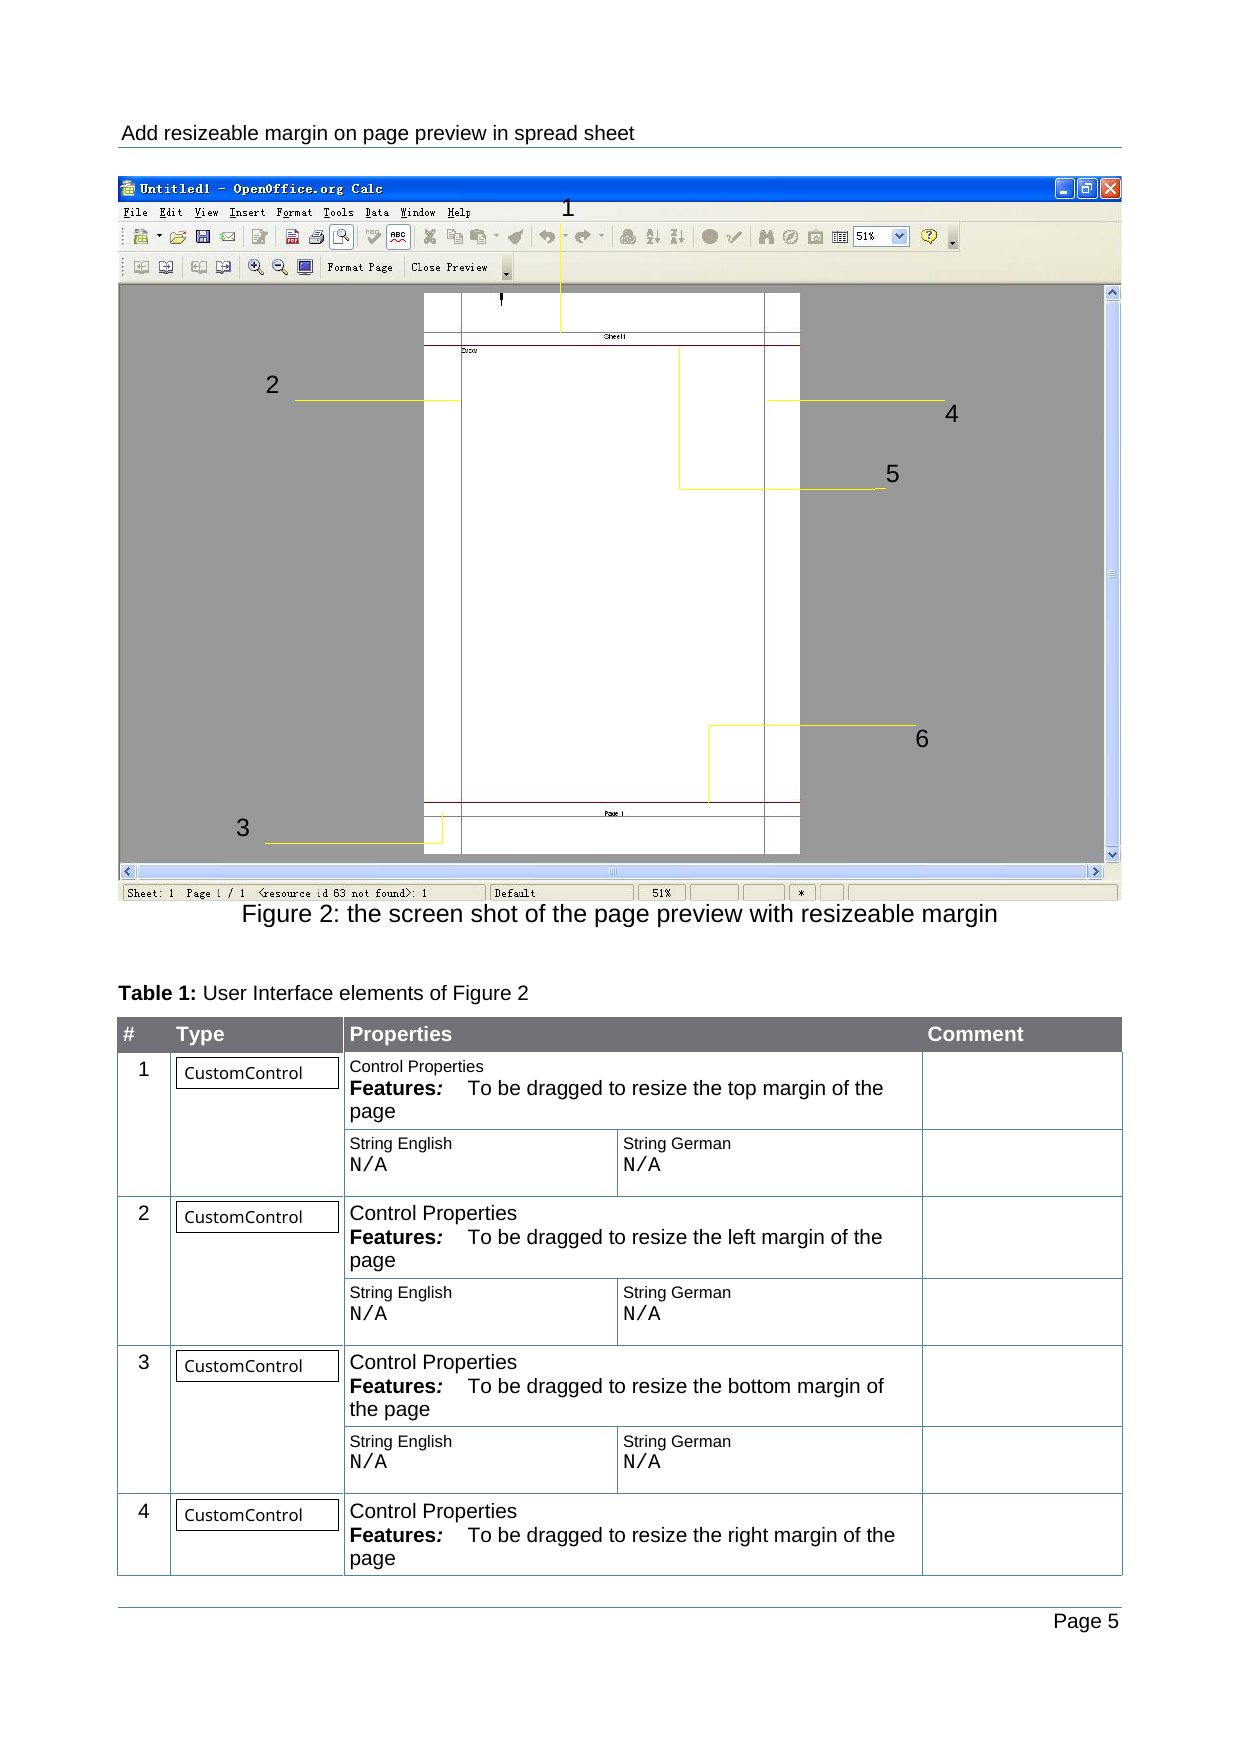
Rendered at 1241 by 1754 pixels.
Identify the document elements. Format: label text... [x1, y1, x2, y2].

table_cell [171, 1494, 343, 1575]
table_cell [171, 1197, 343, 1345]
table_header Properties [344, 1017, 922, 1051]
table_cell String German N/A [618, 1427, 922, 1493]
table_header Control Properties Features: To be dragged to resize the bottom margin of the page [345, 1346, 922, 1426]
table_header [923, 1052, 1122, 1129]
table_cell String English N/A [345, 1279, 617, 1345]
table_cell String English N/A [345, 1130, 617, 1196]
table_header [923, 1346, 1122, 1426]
picture [118, 176, 1122, 901]
table_cell String German N/A [618, 1130, 922, 1196]
table_cell [923, 1130, 1122, 1196]
table_header Control Properties Features: To be dragged to resize the left margin of the page [345, 1197, 922, 1278]
table_cell [171, 1053, 343, 1196]
table_cell String English N/A [345, 1427, 617, 1493]
table_header Type [170, 1017, 343, 1052]
text Table 1: User Interface elements of Figure 2 [118, 981, 1122, 1004]
text Figure 2: the screen shot of the page preview with resizeable margin [118, 901, 1122, 928]
table_header [923, 1494, 1122, 1575]
table_cell String German N/A [618, 1279, 922, 1345]
table_header Comment [922, 1017, 1122, 1051]
table_cell 2 [118, 1197, 170, 1345]
table_cell [171, 1346, 343, 1493]
table_cell [923, 1279, 1122, 1345]
table_cell 1 [118, 1053, 170, 1196]
table_cell [923, 1427, 1122, 1493]
table_cell 4 [118, 1494, 170, 1575]
table_header # [117, 1017, 170, 1052]
table_header [923, 1197, 1122, 1278]
table_header Control Properties Features: To be dragged to resize the right margin of the page [345, 1494, 922, 1575]
table_header Control Properties Features: To be dragged to resize the top margin of the page [345, 1052, 922, 1129]
table_cell 3 [118, 1346, 170, 1493]
